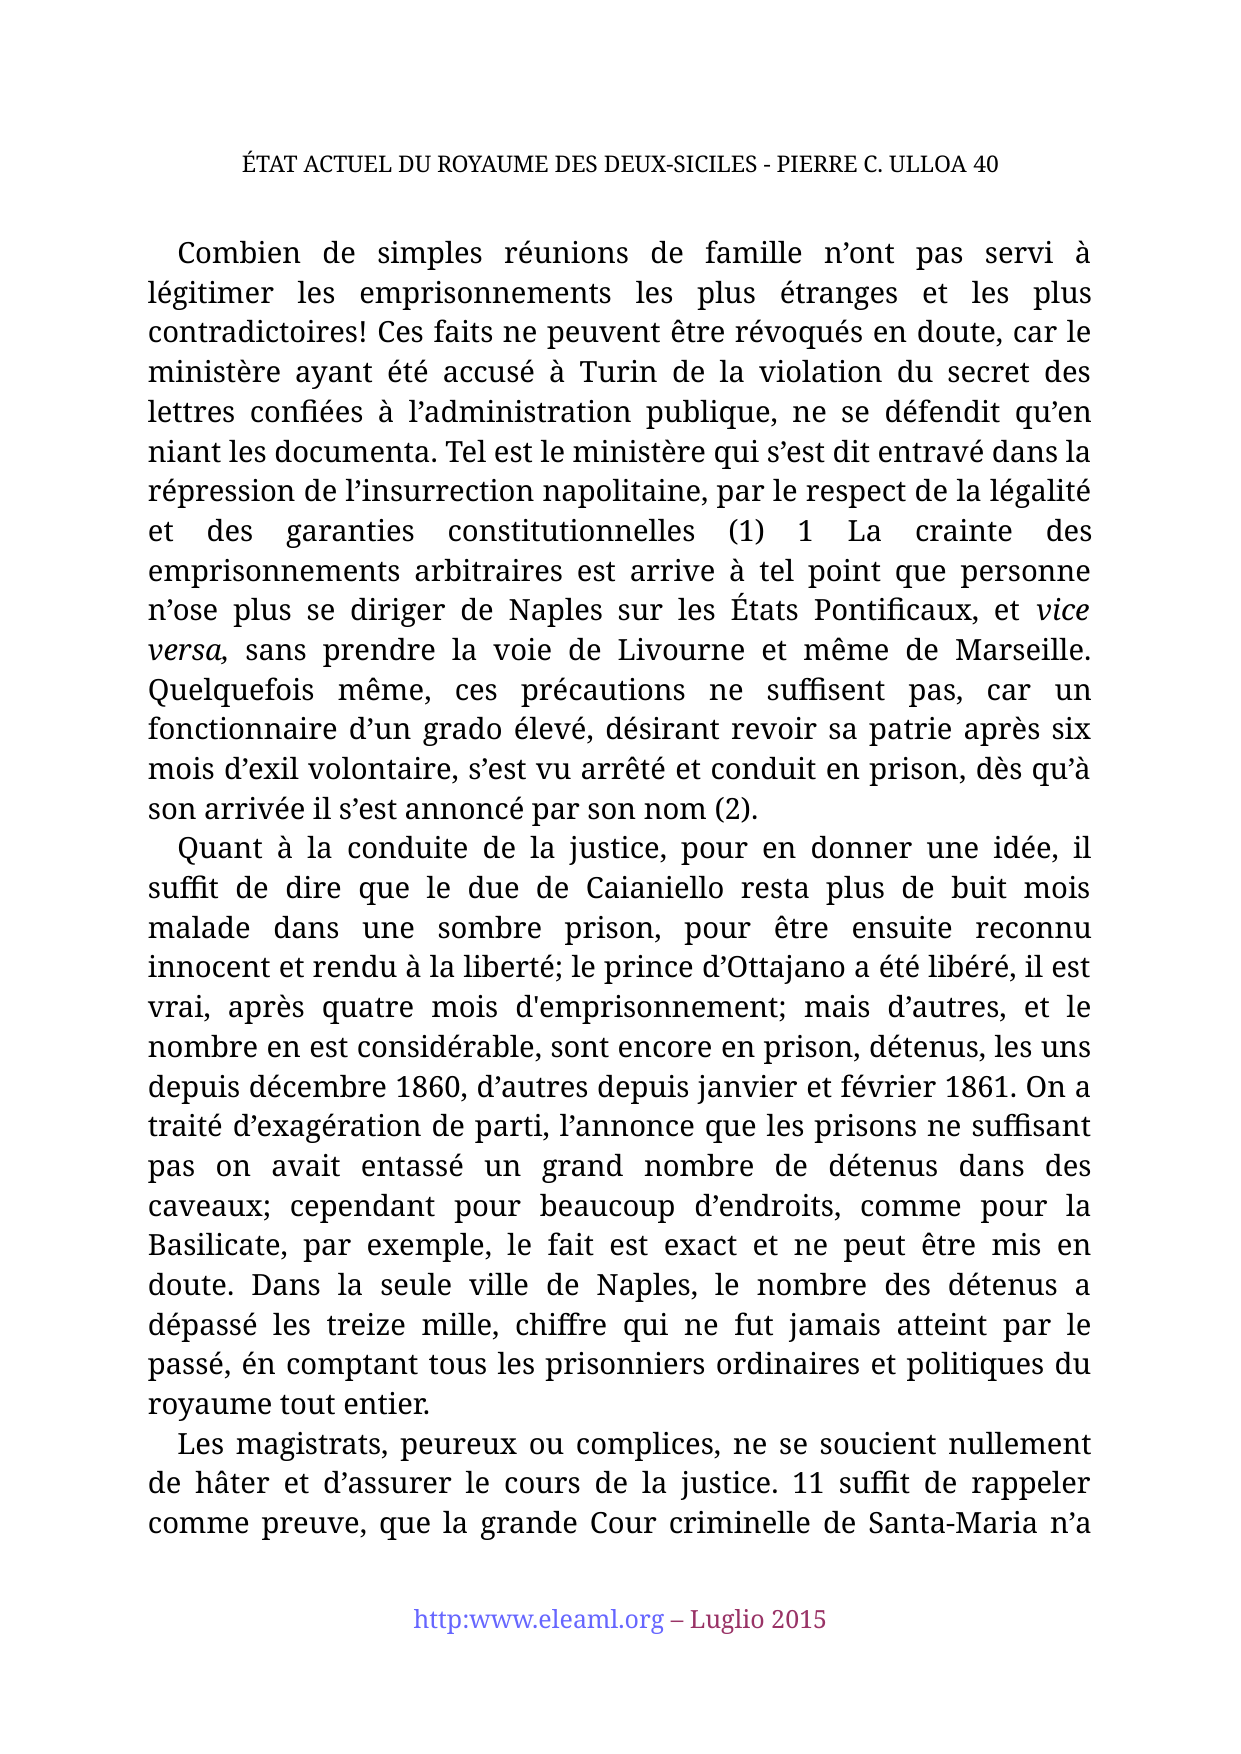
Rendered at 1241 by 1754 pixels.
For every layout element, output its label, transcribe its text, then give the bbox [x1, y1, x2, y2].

text Quant à la conduite de la justice, pour en donner une idée, il suffit de dire que le due de Caianiello resta plus de buit mois malade dans une sombre prison, pour être ensuite reconnu innocent et rendu à la liberté; le prince d’Ottajano a été libéré, il est vrai, après quatre mois d'emprisonnement; mais d’autres, et le nombre en est considérable, sont encore en prison, détenus, les uns depuis décembre 1860, d’autres depuis janvier et février 1861. On a traité d’exagération de parti, l’annonce que les prisons ne suffisant pas on avait entassé un grand nombre de détenus dans des caveaux; cependant pour beaucoup d’endroits, comme pour la Basilicate, par exemple, le fait est exact et ne peut être mis en doute. Dans la seule ville de Naples, le nombre des détenus a dépassé les treize mille, chiffre qui ne fut jamais atteint par le passé, én comptant tous les prisonniers ordinaires et politiques du royaume tout entier. [148, 828, 1093, 1423]
text Combien de simples réunions de famille n’ont pas servi à légitimer les emprisonnements les plus étranges et les plus contradictoires! Ces faits ne peuvent être révoqués en doute, car le ministère ayant été accusé à Turin de la violation du secret des lettres confiées à l’administration publique, ne se défendit qu’en niant les documenta. Tel est le ministère qui s’est dit entravé dans la répression de l’insurrection napolitaine, par le respect de la légalité et des garanties constitutionnelles (1) 1 La crainte des emprisonnements arbitraires est arrive à tel point que personne n’ose plus se diriger de Naples sur les États Pontificaux, et vice versa, sans prendre la voie de Livourne et même de Marseille. Quelquefois même, ces précautions ne suffisent pas, car un fonctionnaire d’un grado élevé, désirant revoir sa patrie après six mois d’exil volontaire, s’est vu arrêté et conduit en prison, dès qu’à son arrivée il s’est annoncé par son nom (2). [148, 232, 1093, 828]
text Les magistrats, peureux ou complices, ne se soucient nullement de hâter et d’assurer le cours de la justice. 11 suffit de rappeler comme preuve, que la grande Cour criminelle de Santa-Maria n’a [148, 1423, 1093, 1542]
